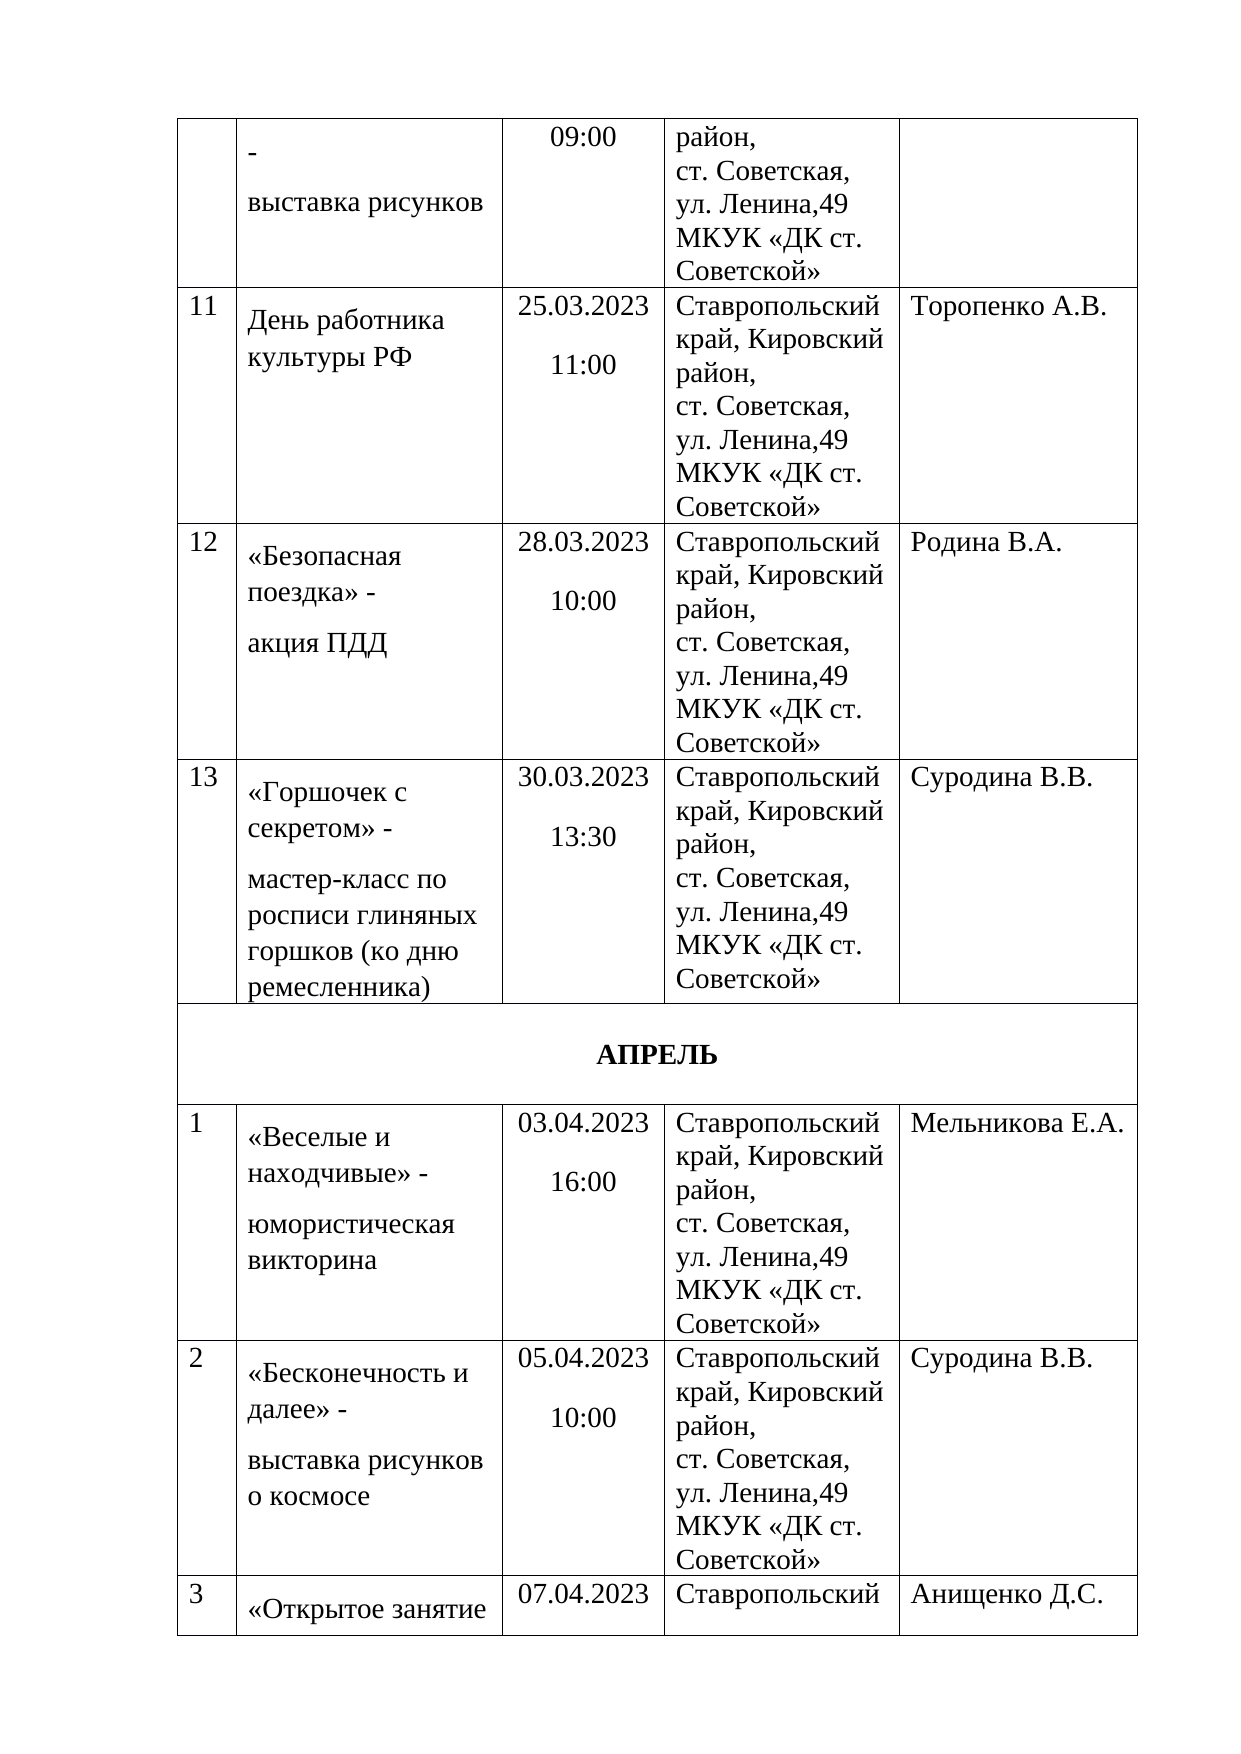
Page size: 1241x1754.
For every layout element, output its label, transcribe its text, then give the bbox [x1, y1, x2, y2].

table_cell Суродина В.В. [900, 1341, 1137, 1575]
table_cell 11 [178, 288, 236, 523]
table_cell 28.03.2023 10:00 [503, 524, 664, 758]
table_cell 25.03.2023 11:00 [503, 288, 664, 523]
table_cell 12 [178, 524, 236, 758]
table_cell АПРЕЛЬ [178, 1004, 1137, 1104]
table_cell 09:00 [503, 119, 664, 287]
table_cell 3 [178, 1576, 236, 1635]
table_cell район, ст. Советская, ул. Ленина,49 МКУК «ДК ст. Советской» [665, 119, 899, 287]
table_cell «Бесконечность и далее» - выставка рисунков о космосе [237, 1341, 502, 1575]
table_cell 1 [178, 1105, 236, 1339]
table_cell Ставропольский край, Кировский район, ст. Советская, ул. Ленина,49 МКУК «ДК ст. Советской» [665, 1105, 899, 1339]
table_cell Торопенко А.В. [900, 288, 1137, 523]
table_cell 2 [178, 1341, 236, 1575]
table_cell [900, 119, 1137, 287]
table_cell Суродина В.В. [900, 760, 1137, 1003]
table_cell День работника культуры РФ [237, 288, 502, 523]
table_cell 13 [178, 760, 236, 1003]
table_cell 05.04.2023 10:00 [503, 1341, 664, 1575]
table_cell «Горшочек с секретом» - мастер-класс по росписи глиняных горшков (ко дню ремесленника) [237, 760, 502, 1003]
table_cell Ставропольский [665, 1576, 899, 1635]
table_cell [178, 119, 236, 287]
table_cell Ставропольский край, Кировский район, ст. Советская, ул. Ленина,49 МКУК «ДК ст. Советской» [665, 1341, 899, 1575]
table_cell «Безопасная поездка» - акция ПДД [237, 524, 502, 758]
table_cell Родина В.А. [900, 524, 1137, 758]
table_cell Ставропольский край, Кировский район, ст. Советская, ул. Ленина,49 МКУК «ДК ст. Советской» [665, 524, 899, 758]
table_cell 03.04.2023 16:00 [503, 1105, 664, 1339]
table_cell «Веселые и находчивые» - юмористическая викторина [237, 1105, 502, 1339]
table_cell 07.04.2023 [503, 1576, 664, 1635]
table_cell Анищенко Д.С. [900, 1576, 1137, 1635]
table_cell 30.03.2023 13:30 [503, 760, 664, 1003]
table_cell - выставка рисунков [237, 119, 502, 287]
table_cell Ставропольский край, Кировский район, ст. Советская, ул. Ленина,49 МКУК «ДК ст. Советской» [665, 288, 899, 523]
table_cell «Открытое занятие [237, 1576, 502, 1635]
table_cell Мельникова Е.А. [900, 1105, 1137, 1339]
table_cell Ставропольский край, Кировский район, ст. Советская, ул. Ленина,49 МКУК «ДК ст. Советской» [665, 760, 899, 1003]
